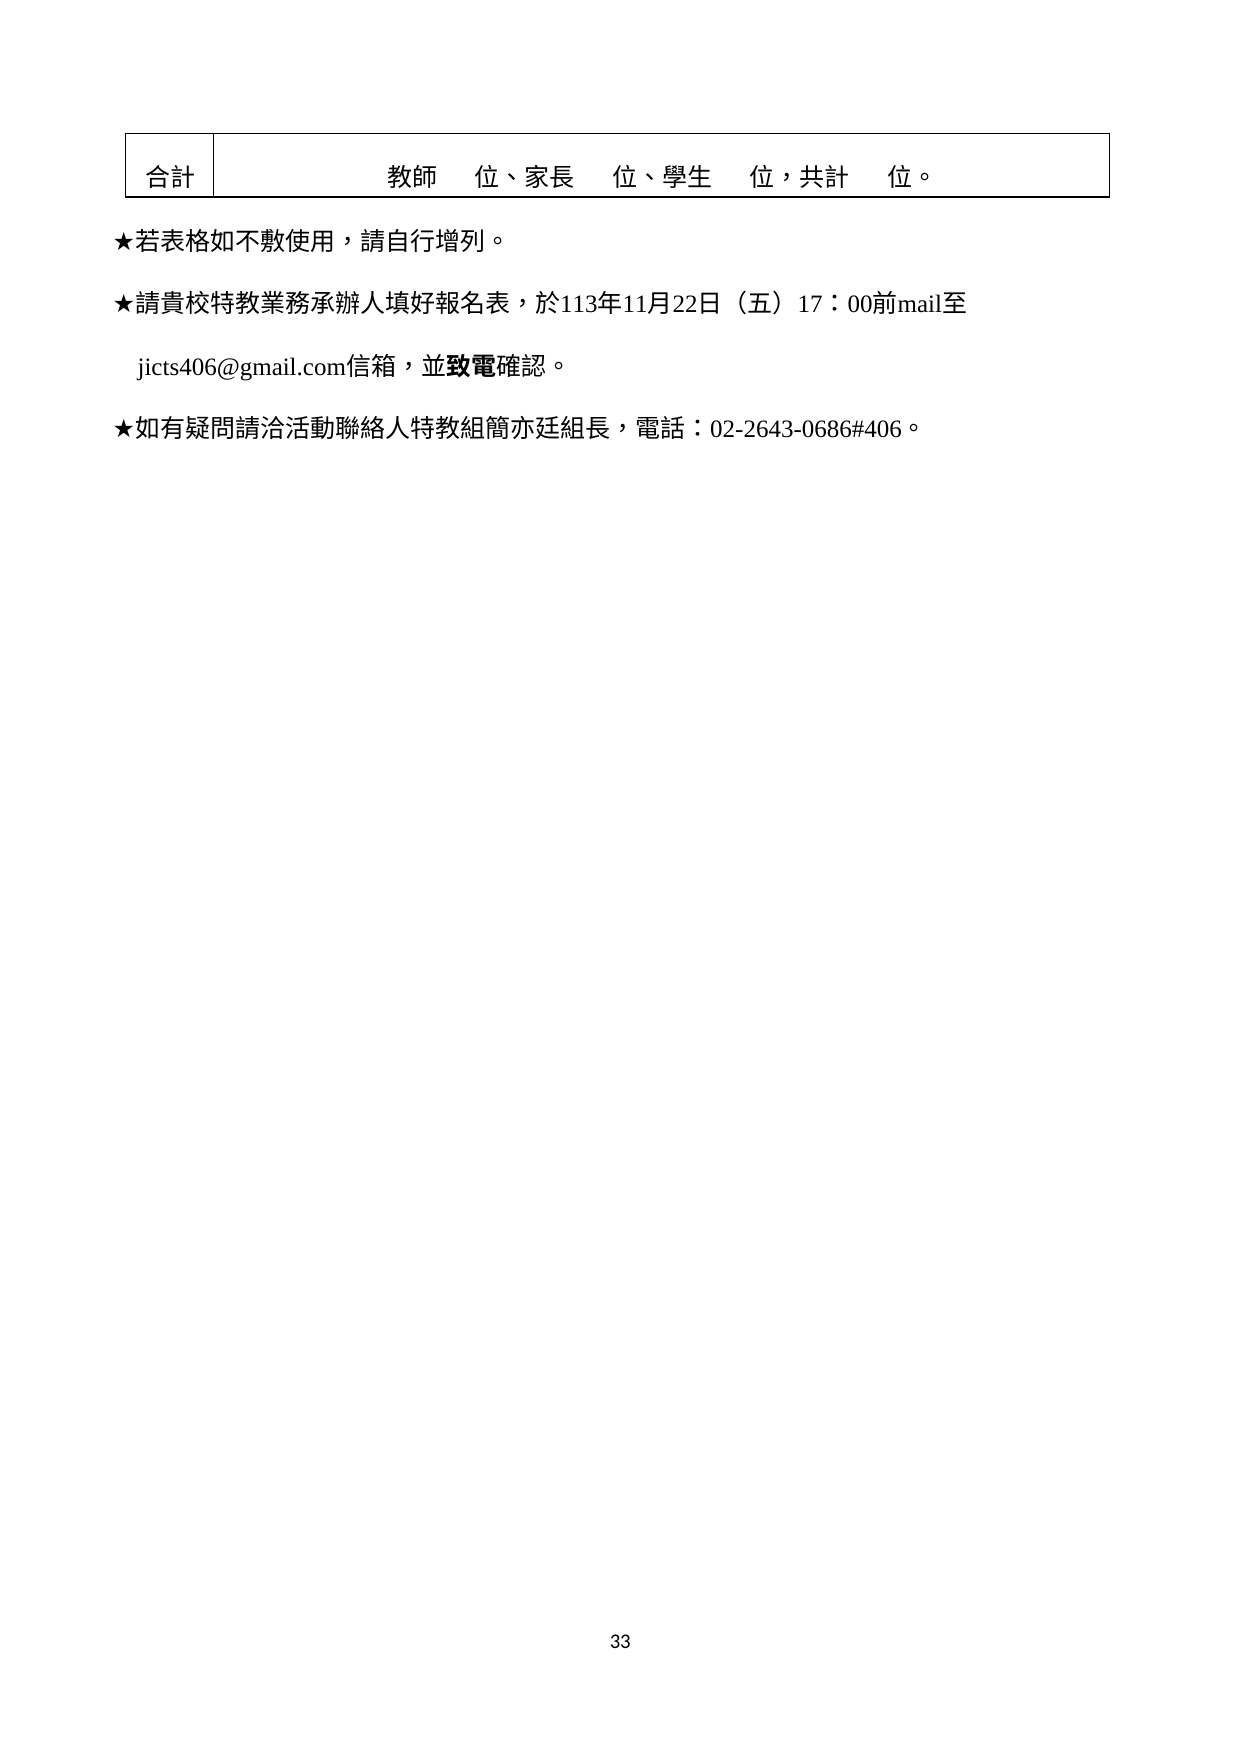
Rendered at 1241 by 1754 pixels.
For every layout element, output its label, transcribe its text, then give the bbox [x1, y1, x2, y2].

table_cell [1110, 133, 1115, 196]
text ★若表格如不敷使用，請自行增列。 [112, 197, 1128, 260]
table_cell 合計 [126, 134, 213, 196]
text ★請貴校特教業務承辦人填好報名表，於113年11月22日（五）17：00前mail至jicts406@gmail.com信箱，並致電確認。 [112, 260, 1128, 385]
text ★如有疑問請洽活動聯絡人特教組簡亦廷組長，電話：02-2643-0686#406。 [112, 385, 1128, 447]
table_cell 教師 位、家長 位、學生 位，共計 位。 [214, 134, 1109, 196]
